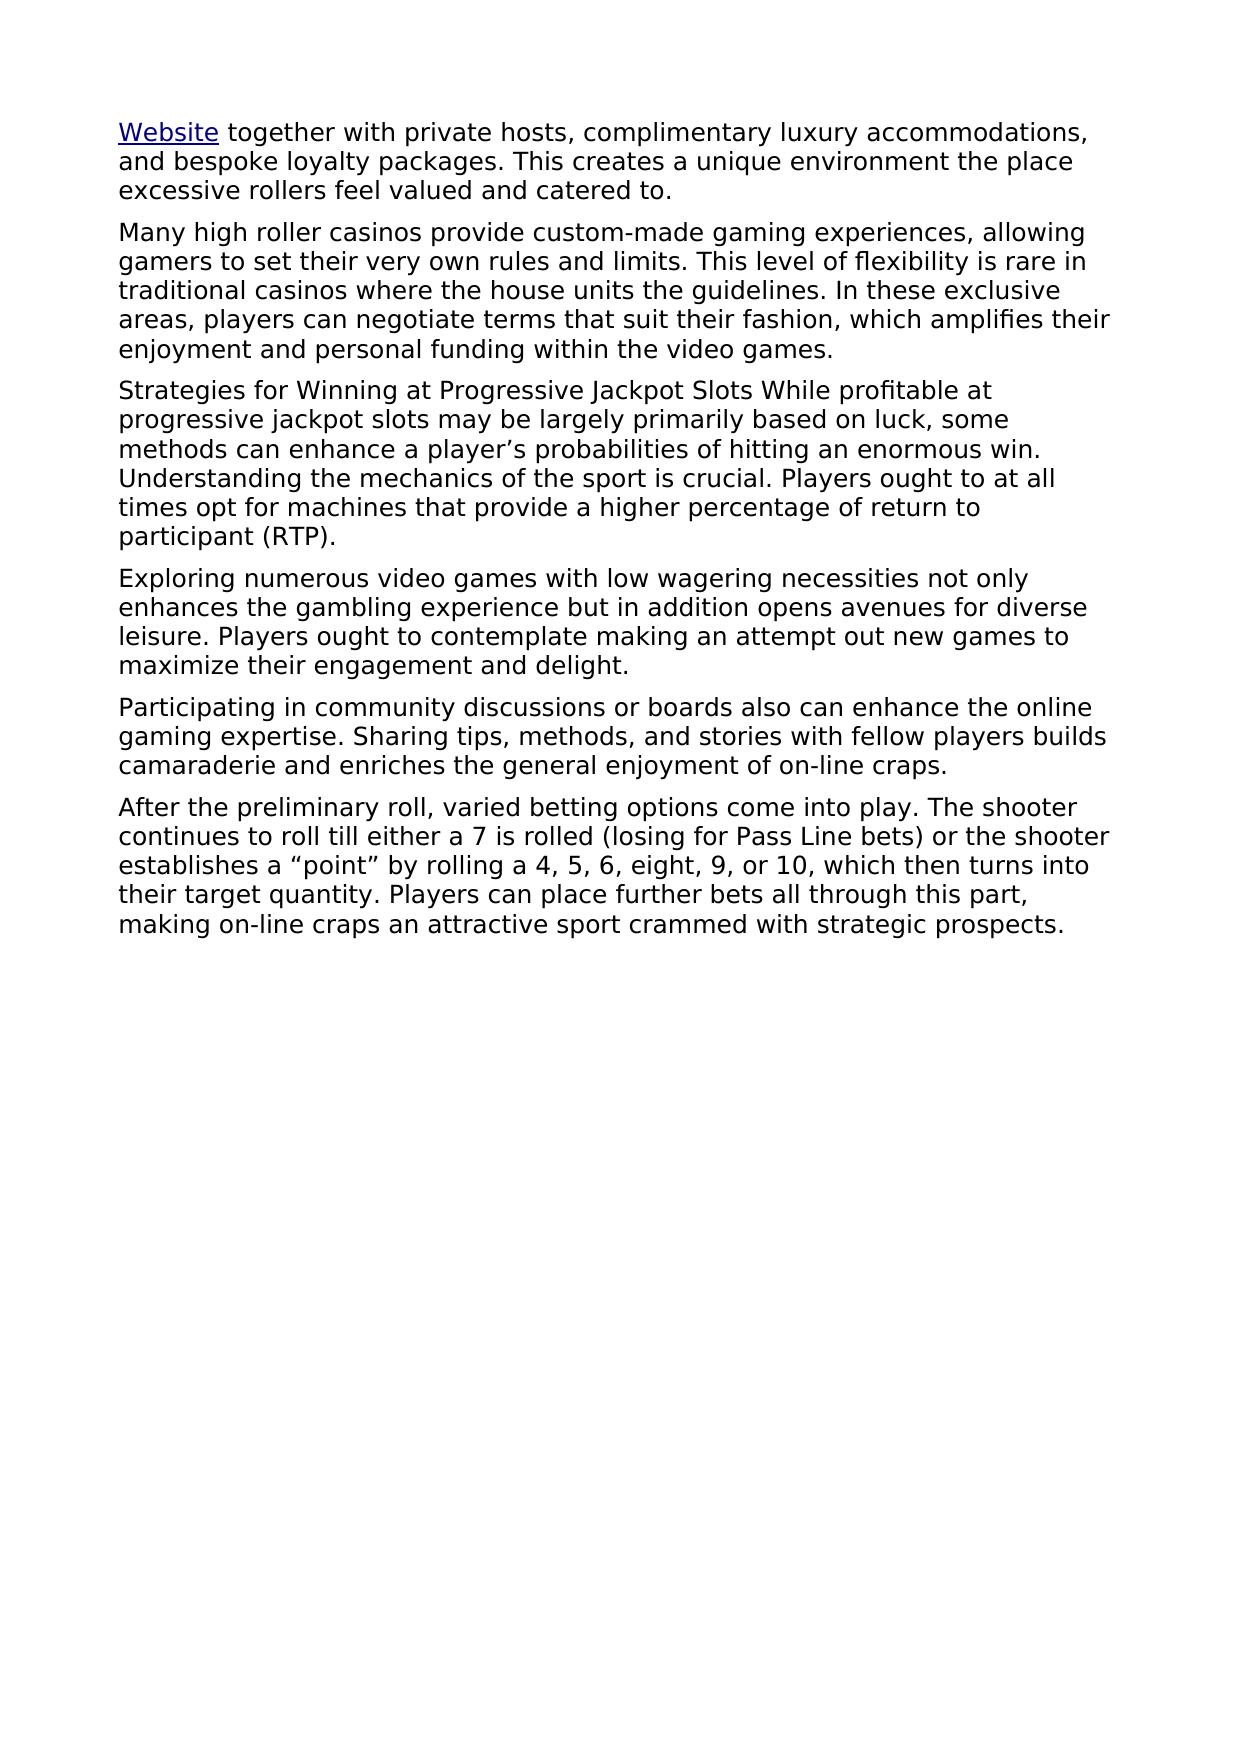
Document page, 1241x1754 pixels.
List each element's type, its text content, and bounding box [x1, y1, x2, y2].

text Website together with private hosts, complimentary luxury accommodations, and bespoke loyalty packages. This creates a unique environment the place excessive rollers feel valued and catered to. [118, 118, 1122, 206]
text Exploring numerous video games with low wagering necessities not only enhances the gambling experience but in addition opens avenues for diverse leisure. Players ought to contemplate making an attempt out new games to maximize their engagement and delight. [118, 564, 1122, 681]
text Strategies for Winning at Progressive Jackpot Slots While profitable at progressive jackpot slots may be largely primarily based on luck, some methods can enhance a player’s probabilities of hitting an enormous win. Understanding the mechanics of the sport is crucial. Players ought to at all times opt for machines that provide a higher percentage of return to participant (RTP). [118, 376, 1122, 551]
text After the preliminary roll, varied betting options come into play. The shooter continues to roll till either a 7 is rolled (losing for Pass Line bets) or the shooter establishes a “point” by rolling a 4, 5, 6, eight, 9, or 10, which then turns into their target quantity. Players can place further bets all through this part, making on-line craps an attractive sport crammed with strategic prospects. [118, 793, 1122, 939]
text Many high roller casinos provide custom-made gaming experiences, allowing gamers to set their very own rules and limits. This level of flexibility is rare in traditional casinos where the house units the guidelines. In these exclusive areas, players can negotiate terms that suit their fashion, which amplifies their enjoyment and personal funding within the video games. [118, 218, 1122, 364]
text Participating in community discussions or boards also can enhance the online gaming expertise. Sharing tips, methods, and stories with fellow players builds camaraderie and enriches the general enjoyment of on-line craps. [118, 693, 1122, 781]
